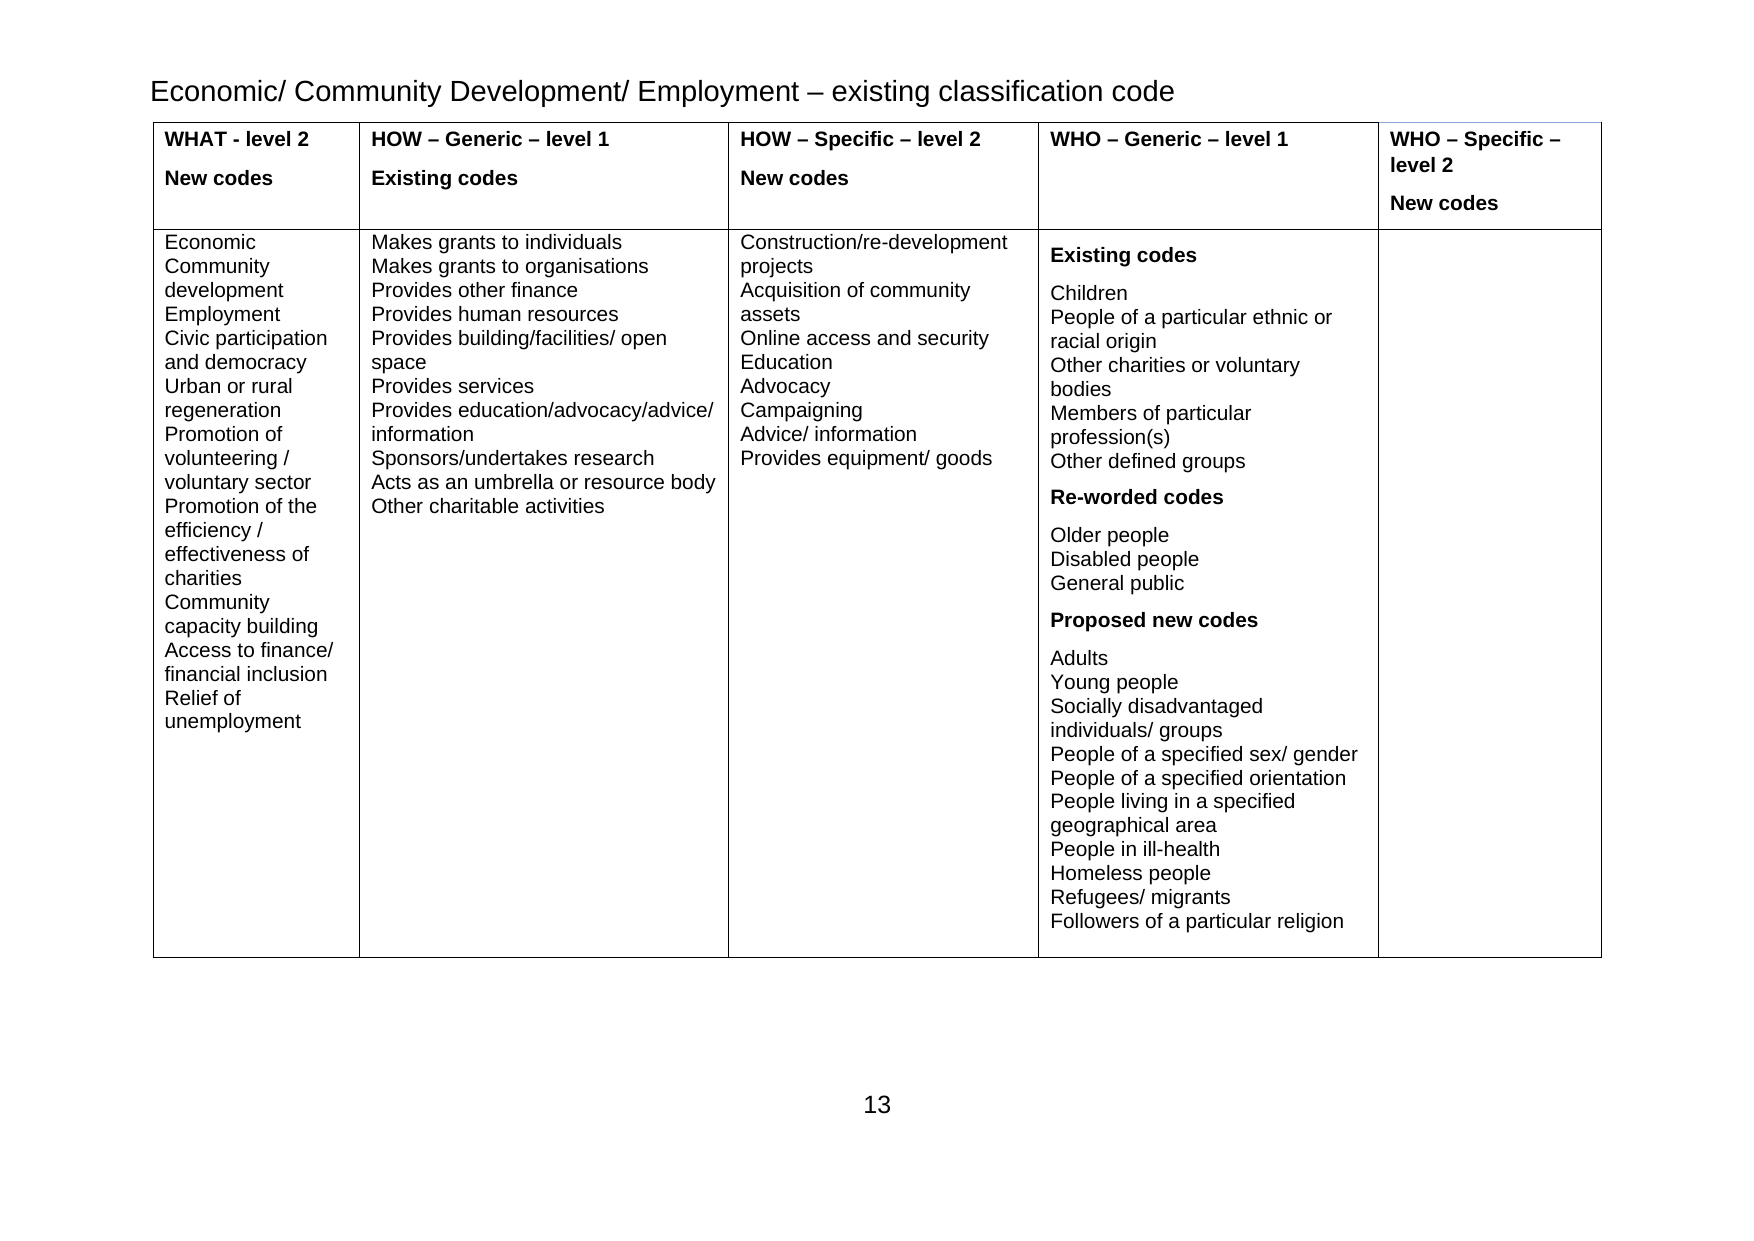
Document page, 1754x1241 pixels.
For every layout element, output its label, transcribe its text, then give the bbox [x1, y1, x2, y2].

table_cell Construction/re-development projects Acquisition of community assets Online access and security Education Advocacy Campaigning Advice/ information Provides equipment/ goods [729, 230, 1038, 957]
table_cell Makes grants to individuals Makes grants to organisations Provides other finance Provides human resources Provides building/facilities/ open space Provides services Provides education/advocacy/advice/ information Sponsors/undertakes research Acts as an umbrella or resource body Other charitable activities [360, 230, 728, 957]
table_cell Economic Community development Employment Civic participation and democracy Urban or rural regeneration Promotion of volunteering / voluntary sector Promotion of the efficiency / effectiveness of charities Community capacity building Access to finance/ financial inclusion Relief of unemployment [154, 230, 359, 957]
table_header WHAT - level 2 New codes [154, 123, 359, 229]
table_header WHO – Generic – level 1 [1039, 123, 1378, 229]
subtitle Economic/ Community Development/ Employment – existing classification code [150, 74, 1604, 107]
table_cell Existing codes Children People of a particular ethnic or racial origin Other charities or voluntary bodies Members of particular profession(s) Other defined groups Re-worded codes Older people Disabled people General public Proposed new codes Adults Young people Socially disadvantaged individuals/ groups People of a specified sex/ gender People of a specified orientation People living in a specified geographical area People in ill-health Homeless people Refugees/ migrants Followers of a particular religion [1039, 230, 1378, 957]
table_header HOW – Specific – level 2 New codes [729, 123, 1038, 229]
table_cell [1379, 230, 1601, 957]
table_header HOW – Generic – level 1 Existing codes [360, 123, 728, 229]
table_header WHO – Specific – level 2 New codes [1379, 123, 1601, 229]
